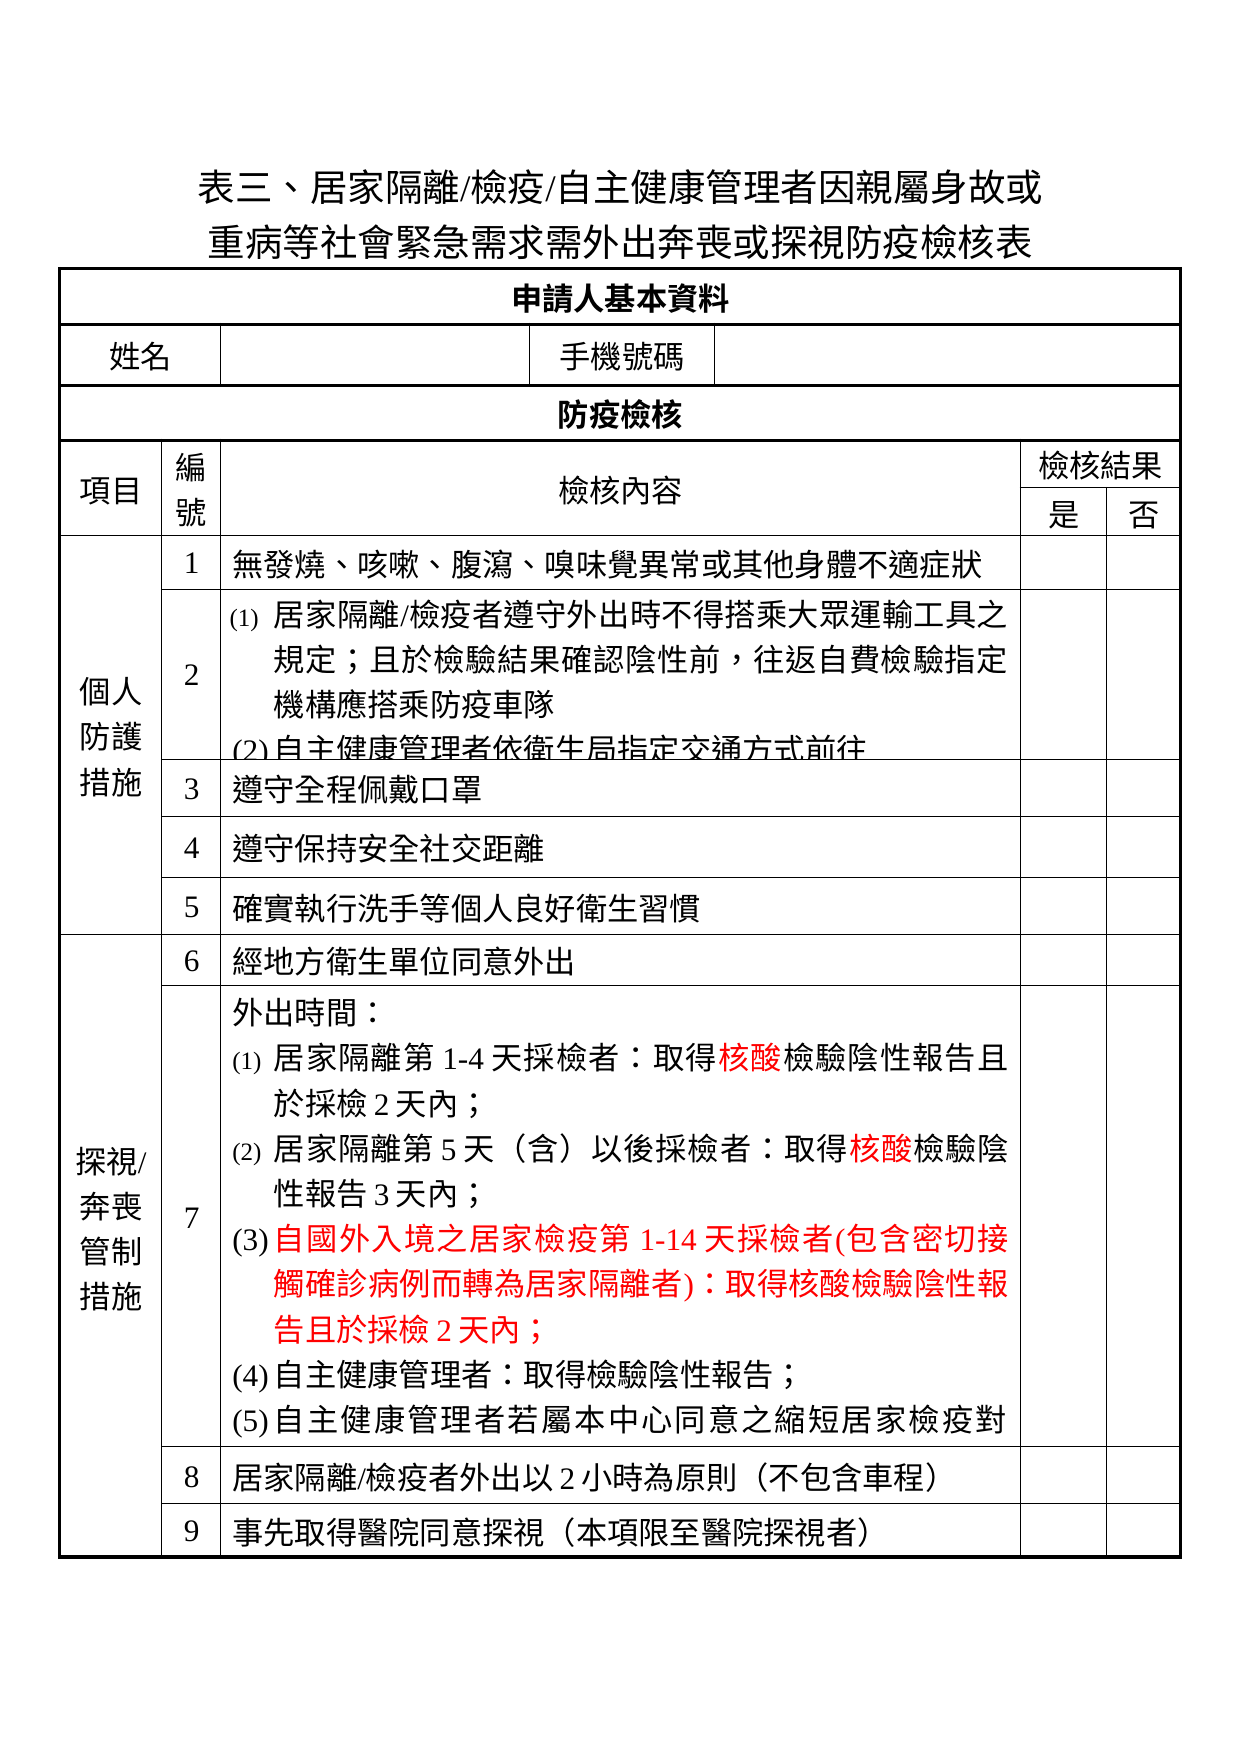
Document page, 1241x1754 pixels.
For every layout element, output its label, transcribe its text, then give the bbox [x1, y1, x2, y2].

table_cell 編號 [162, 442, 220, 535]
table_cell 居家隔離/檢疫者外出以2小時為原則（不包含車程） [221, 1447, 1020, 1503]
table_cell 6 [162, 935, 220, 985]
table_cell 外出時間： 居家隔離第1-4天採檢者：取得核酸檢驗陰性報告且於採檢2天內； 居家隔離第5天（含）以後採檢者：取得核酸檢驗陰性報告3天內； 自國外入境之居家檢疫第1-14天採檢者(包含密切接觸確診病例而轉為居家隔離者)：取得核酸檢驗陰性報告且於採檢2天內； 自主健康管理者：取得檢驗陰性報告； 自主健康管理者若屬本中心同意之縮短居家檢疫對象：自入境後次日起 14 日內且其檢驗陰性報告為3日內 [221, 986, 1020, 1446]
table_cell 檢核內容 [221, 442, 1020, 535]
table_cell [221, 326, 529, 384]
table_cell 手機號碼 [530, 326, 714, 384]
table_header 申請人基本資料 [61, 270, 1179, 323]
table_cell [1107, 536, 1179, 589]
table_cell [1107, 1447, 1179, 1503]
table_cell [1107, 878, 1179, 934]
table_cell 居家隔離/檢疫者遵守外出時不得搭乘大眾運輸工具之規定；且於檢驗結果確認陰性前，往返自費檢驗指定機構應搭乘防疫車隊 自主健康管理者依衛生局指定交通方式前往 [221, 590, 1020, 759]
table_cell [1021, 536, 1106, 589]
table_cell 遵守保持安全社交距離 [221, 817, 1020, 877]
table_cell 檢核結果 [1021, 442, 1179, 487]
table_cell [1021, 1447, 1106, 1503]
table_cell [1021, 590, 1106, 759]
table_cell [715, 326, 1179, 384]
table_cell 4 [162, 817, 220, 877]
table_cell [1021, 878, 1106, 934]
table_cell 姓名 [61, 326, 220, 384]
table_cell [1107, 1504, 1179, 1555]
table_cell 探視/奔喪 管制 措施 [61, 935, 161, 1555]
table_cell [1021, 1504, 1106, 1555]
table_cell 8 [162, 1447, 220, 1503]
table_cell 事先取得醫院同意探視（本項限至醫院探視者） [221, 1504, 1020, 1555]
table_cell 5 [162, 878, 220, 934]
table_cell 否 [1107, 488, 1179, 535]
table_cell [1107, 760, 1179, 816]
table_cell 無發燒、咳嗽、腹瀉、嗅味覺異常或其他身體不適症狀 [221, 536, 1020, 589]
table_cell 9 [162, 1504, 220, 1555]
table_cell [1021, 817, 1106, 877]
table_cell 項目 [61, 442, 161, 535]
table_cell 經地方衛生單位同意外出 [221, 935, 1020, 985]
table_cell 防疫檢核 [61, 387, 1179, 438]
table_cell 個人 防護 措施 [61, 536, 161, 934]
table_cell 遵守全程佩戴口罩 [221, 760, 1020, 816]
table_cell [1107, 935, 1179, 985]
table_cell [1021, 935, 1106, 985]
table_cell 3 [162, 760, 220, 816]
table_cell 確實執行洗手等個人良好衛生習慣 [221, 878, 1020, 934]
table_cell 1 [162, 536, 220, 589]
table_cell 7 [162, 986, 220, 1446]
text 表三、居家隔離/檢疫/自主健康管理者因親屬身故或重病等社會緊急需求需外出奔喪或探視防疫檢核表 [187, 158, 1053, 267]
table_cell 是 [1021, 488, 1106, 535]
table_cell [1107, 590, 1179, 759]
table_cell [1021, 760, 1106, 816]
table_cell [1107, 986, 1179, 1446]
table_cell 2 [162, 590, 220, 759]
table_cell [1107, 817, 1179, 877]
table_cell [1021, 986, 1106, 1446]
